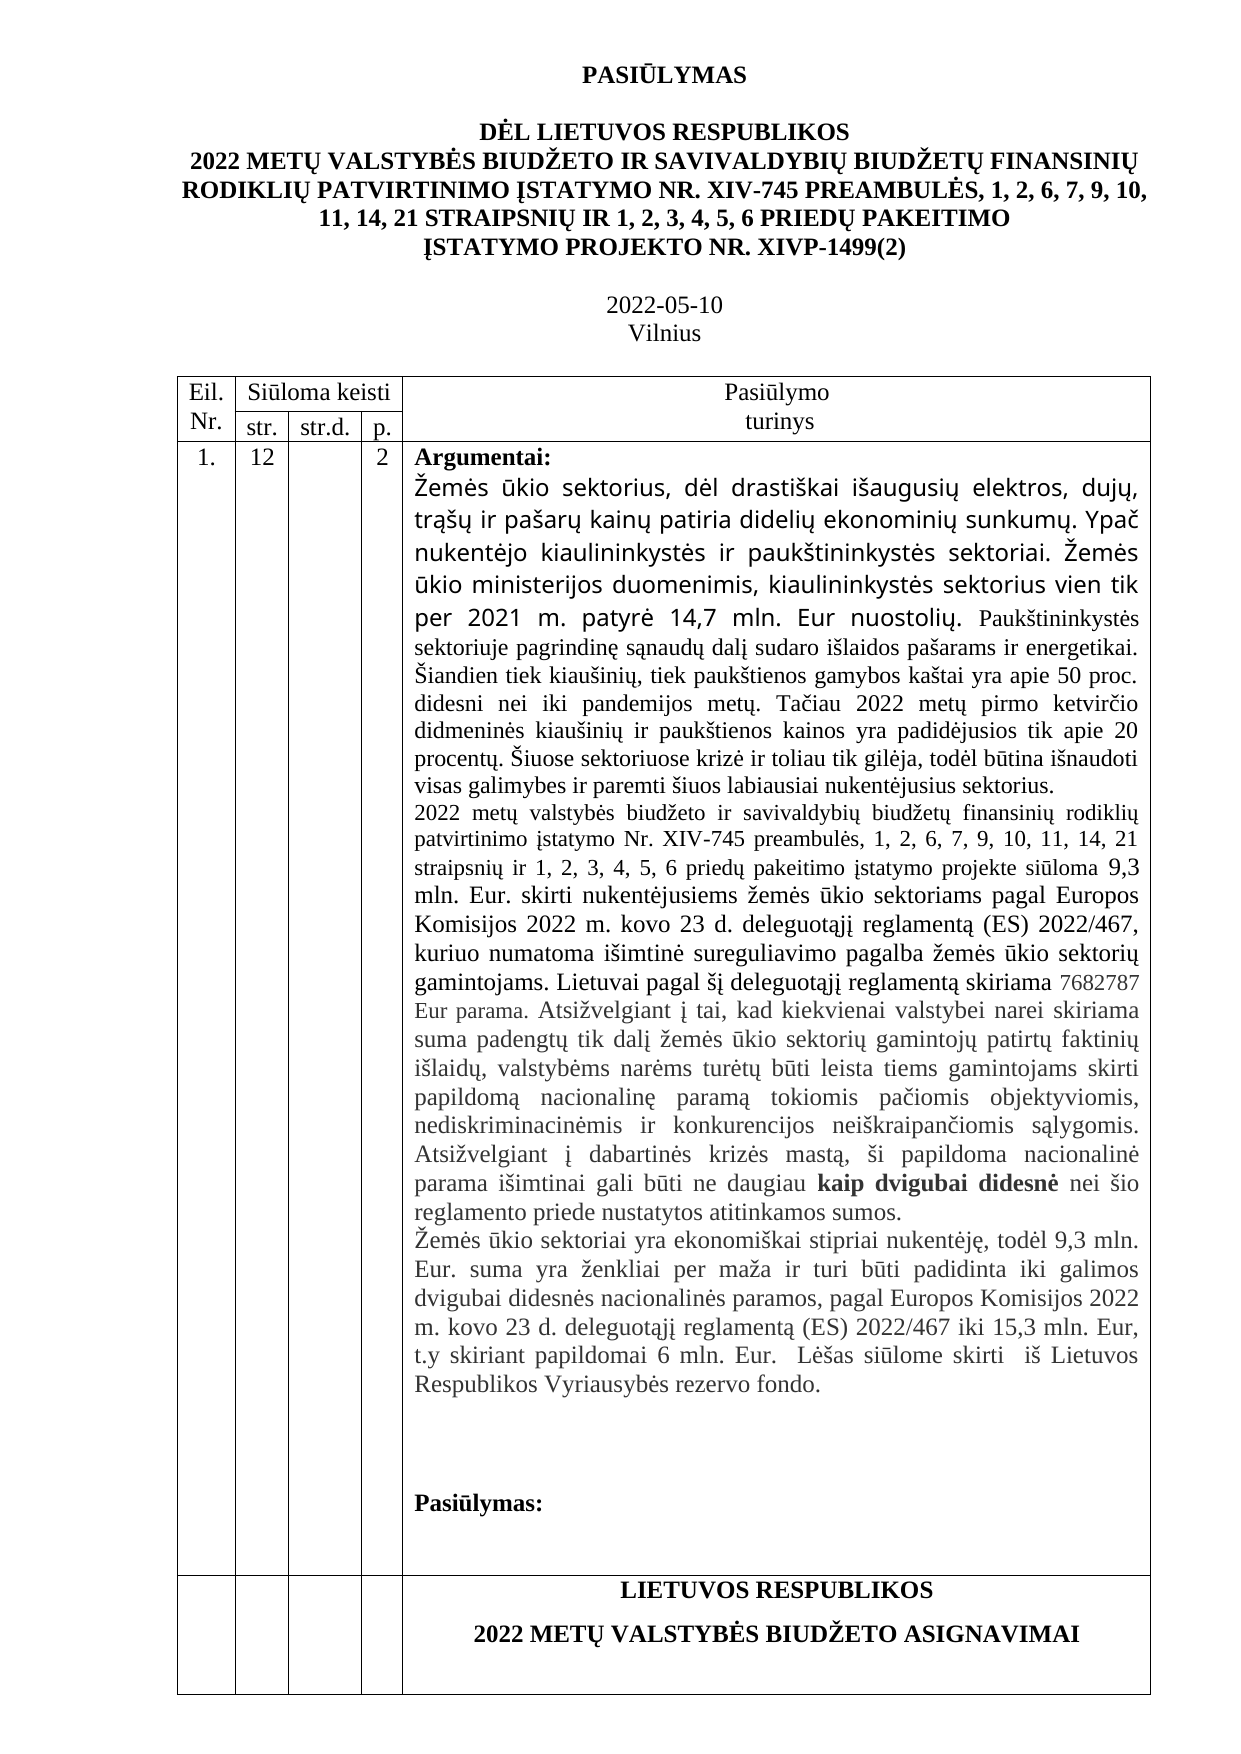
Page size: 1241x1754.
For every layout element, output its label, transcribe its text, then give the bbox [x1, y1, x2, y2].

table_cell 12 [236, 442, 288, 1574]
table_cell [178, 1576, 235, 1693]
table_cell Argumentai: Žemės ūkio sektorius, dėl drastiškai išaugusių elektros, dujų, trąšų ir pašarų kainų patiria didelių ekonominių sunkumų. Ypač nukentėjo kiaulininkystės ir paukštininkystės sektoriai. Žemės ūkio ministerijos duomenimis, kiaulininkystės sektorius vien tik per 2021 m. patyrė 14,7 mln. Eur nuostolių. Paukštininkystės sektoriuje pagrindinę sąnaudų dalį sudaro išlaidos pašarams ir energetikai. Šiandien tiek kiaušinių, tiek paukštienos gamybos kaštai yra apie 50 proc. didesni nei iki pandemijos metų. Tačiau 2022 metų pirmo ketvirčio didmeninės kiaušinių ir paukštienos kainos yra padidėjusios tik apie 20 procentų. Šiuose sektoriuose krizė ir toliau tik gilėja, todėl būtina išnaudoti visas galimybes ir paremti šiuos labiausiai nukentėjusius sektorius. 2022 metų valstybės biudžeto ir savivaldybių biudžetų finansinių rodiklių patvirtinimo įstatymo Nr. XIV-745 preambulės, 1, 2, 6, 7, 9, 10, 11, 14, 21 straipsnių ir 1, 2, 3, 4, 5, 6 priedų pakeitimo įstatymo projekte siūloma 9,3 mln. Eur. skirti nukentėjusiems žemės ūkio sektoriams pagal Europos Komisijos 2022 m. kovo 23 d. deleguotąjį reglamentą (ES) 2022/467, kuriuo numatoma išimtinė sureguliavimo pagalba žemės ūkio sektorių gamintojams. Lietuvai pagal šį deleguotąjį reglamentą skiriama 7682787 Eur parama. Atsižvelgiant į tai, kad kiekvienai valstybei narei skiriama suma padengtų tik dalį žemės ūkio sektorių gamintojų patirtų faktinių išlaidų, valstybėms narėms turėtų būti leista tiems gamintojams skirti papildomą nacionalinę paramą tokiomis pačiomis objektyviomis, nediskriminacinėmis ir konkurencijos neiškraipančiomis sąlygomis. Atsižvelgiant į dabartinės krizės mastą, ši papildoma nacionalinė parama išimtinai gali būti ne daugiau kaip dvigubai didesnė nei šio reglamento priede nustatytos atitinkamos sumos. Žemės ūkio sektoriai yra ekonomiškai stipriai nukentėję, todėl 9,3 mln. Eur. suma yra ženkliai per maža ir turi būti padidinta iki galimos dvigubai didesnės nacionalinės paramos, pagal Europos Komisijos 2022 m. kovo 23 d. deleguotąjį reglamentą (ES) 2022/467 iki 15,3 mln. Eur, t.y skiriant papildomai 6 mln. Eur. Lėšas siūlome skirti iš Lietuvos Respublikos Vyriausybės rezervo fondo. Pasiūlymas: [403, 442, 1150, 1574]
text PASIŪLYMAS [177, 60, 1152, 88]
table_cell LIETUVOS RESPUBLIKOS 2022 METŲ VALSTYBĖS BIUDŽETO ASIGNAVIMAI [403, 1576, 1150, 1693]
table_header Eil. Nr. [178, 377, 235, 441]
table_cell [362, 1576, 402, 1693]
table_cell [236, 1576, 288, 1693]
table_cell 2 [362, 442, 402, 1574]
table_cell str. [236, 412, 288, 441]
table_cell str.d. [289, 412, 361, 441]
table_cell [289, 442, 361, 1574]
table_header Pasiūlymo turinys [403, 377, 1150, 441]
table_header Siūloma keisti [236, 377, 402, 411]
table_cell p. [362, 412, 402, 441]
table_cell 1. [178, 442, 235, 1574]
text 2022-05-10 [177, 290, 1152, 318]
text ĮSTATYMO PROJEKTO NR. XIVP-1499(2) [177, 232, 1152, 261]
table_header [416, 1398, 1139, 1459]
text Vilnius [177, 318, 1152, 347]
table_cell [289, 1576, 361, 1693]
text DĖL LIETUVOS RESPUBLIKOS [177, 117, 1152, 146]
text 2022 METŲ VALSTYBĖS BIUDŽETO IR SAVIVALDYBIŲ BIUDŽETŲ FINANSINIŲ RODIKLIŲ PATVIRTINIMO ĮSTATYMO NR. XIV-745 PREAMBULĖS, 1, 2, 6, 7, 9, 10, 11, 14, 21 STRAIPSNIŲ IR 1, 2, 3, 4, 5, 6 PRIEDŲ PAKEITIMO [177, 146, 1152, 232]
